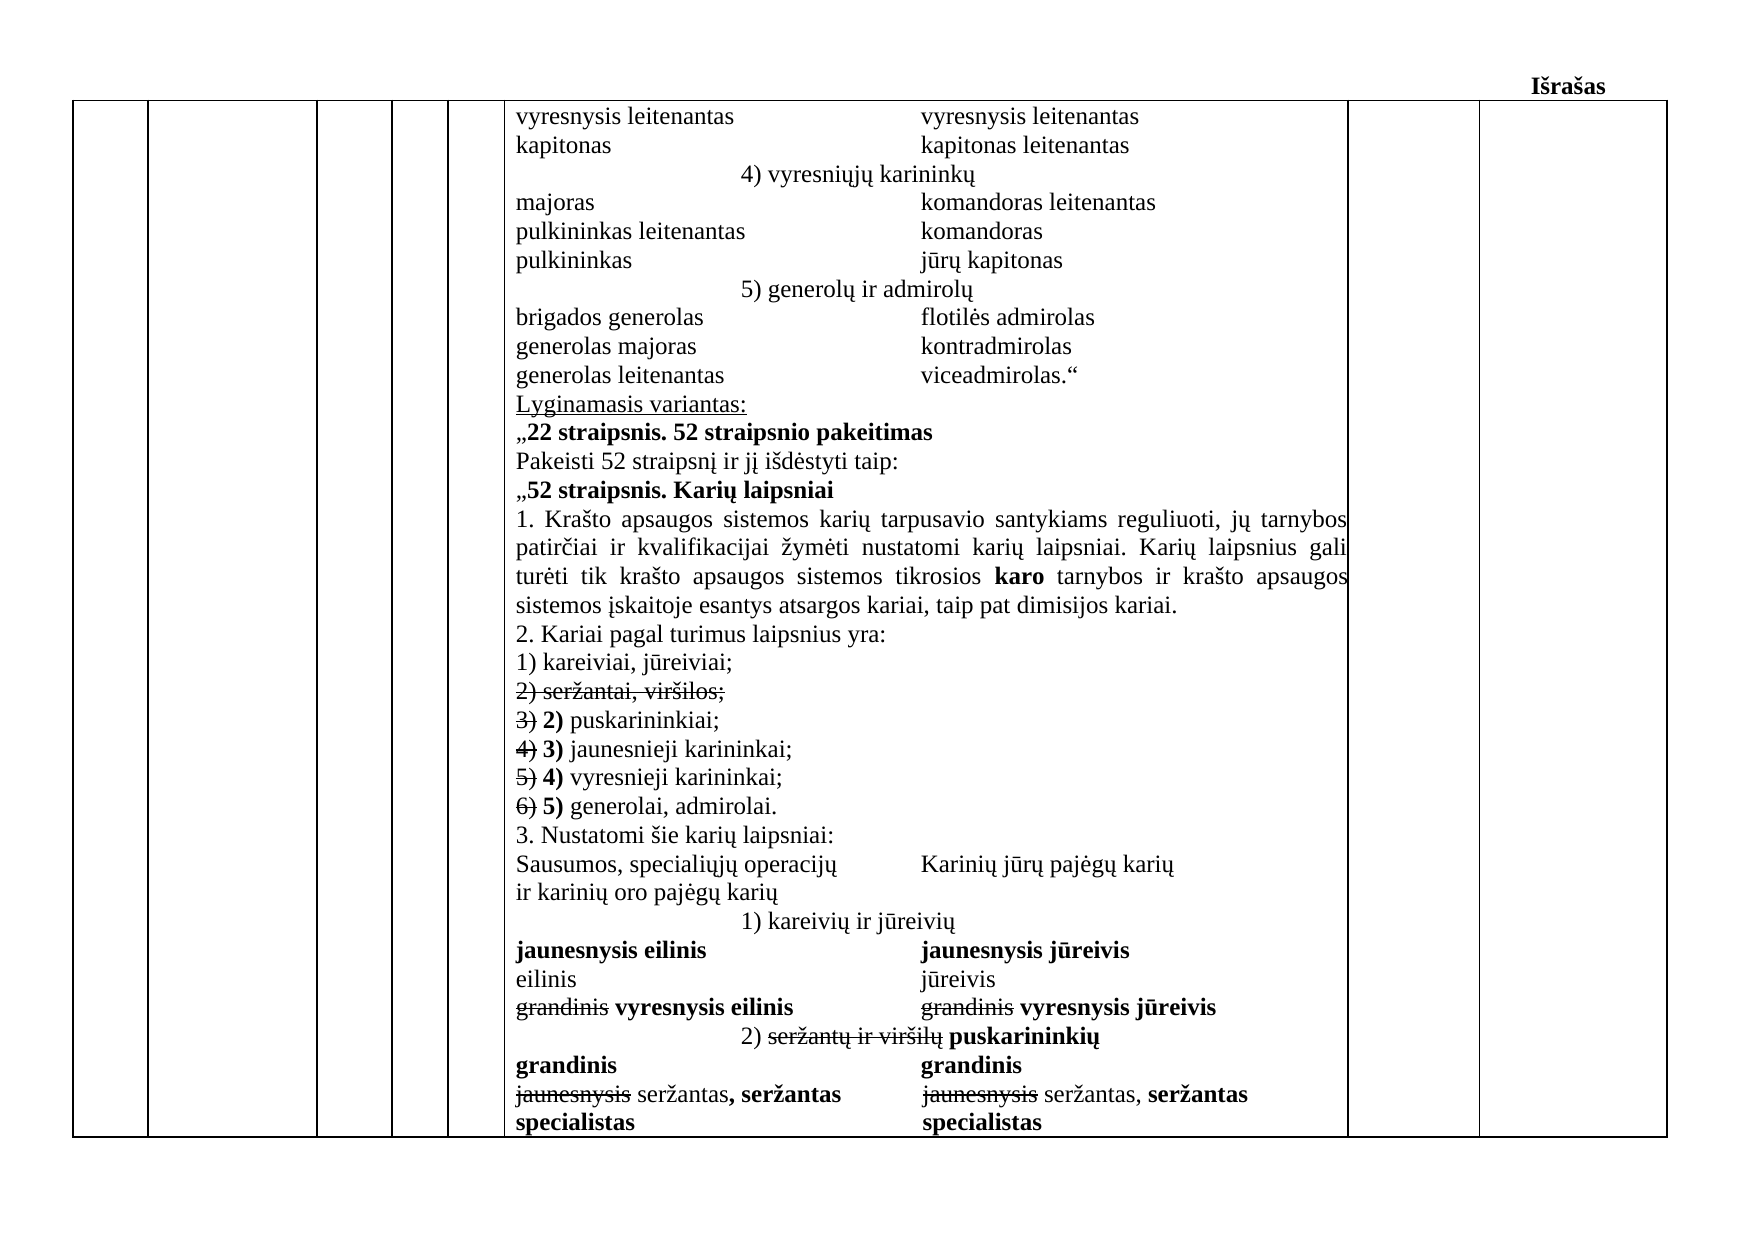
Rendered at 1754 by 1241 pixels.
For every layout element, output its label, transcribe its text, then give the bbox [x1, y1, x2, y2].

table_cell [449, 101, 504, 1136]
table_cell [393, 101, 447, 1136]
table_cell vyresnysis leitenantas vyresnysis leitenantas kapitonas kapitonas leitenantas 4) vyresniųjų karininkų majoras komandoras leitenantas pulkininkas leitenantas komandoras pulkininkas jūrų kapitonas 5) generolų ir admirolų brigados generolas flotilės admirolas generolas majoras kontradmirolas generolas leitenantas viceadmirolas.“ Lyginamasis variantas: „22 straipsnis. 52 straipsnio pakeitimas Pakeisti 52 straipsnį ir jį išdėstyti taip: „52 straipsnis. Karių laipsniai 1. Krašto apsaugos sistemos karių tarpusavio santykiams reguliuoti, jų tarnybos patirčiai ir kvalifikacijai žymėti nustatomi karių laipsniai. Karių laipsnius gali turėti tik krašto apsaugos sistemos tikrosios karo tarnybos ir krašto apsaugos sistemos įskaitoje esantys atsargos kariai, taip pat dimisijos kariai. 2. Kariai pagal turimus laipsnius yra: 1) kareiviai, jūreiviai; 2) seržantai, viršilos; 3) 2) puskarininkiai; 4) 3) jaunesnieji karininkai; 5) 4) vyresnieji karininkai; 6) 5) generolai, admirolai. 3. Nustatomi šie karių laipsniai: Sausumos, specialiųjų operacijų Karinių jūrų pajėgų karių ir karinių oro pajėgų karių 1) kareivių ir jūreivių jaunesnysis eilinis jaunesnysis jūreivis eilinis jūreivis grandinis vyresnysis eilinis grandinis vyresnysis jūreivis 2) seržantų ir viršilų puskarininkių grandinis grandinis jaunesnysis seržantas, seržantas jaunesnysis seržantas, seržantas specialistas specialistas [505, 101, 1347, 1136]
table_cell [1349, 101, 1479, 1136]
table_cell [1480, 101, 1666, 1136]
table_cell [149, 101, 316, 1136]
table_cell [74, 101, 147, 1136]
table_cell [318, 101, 391, 1136]
